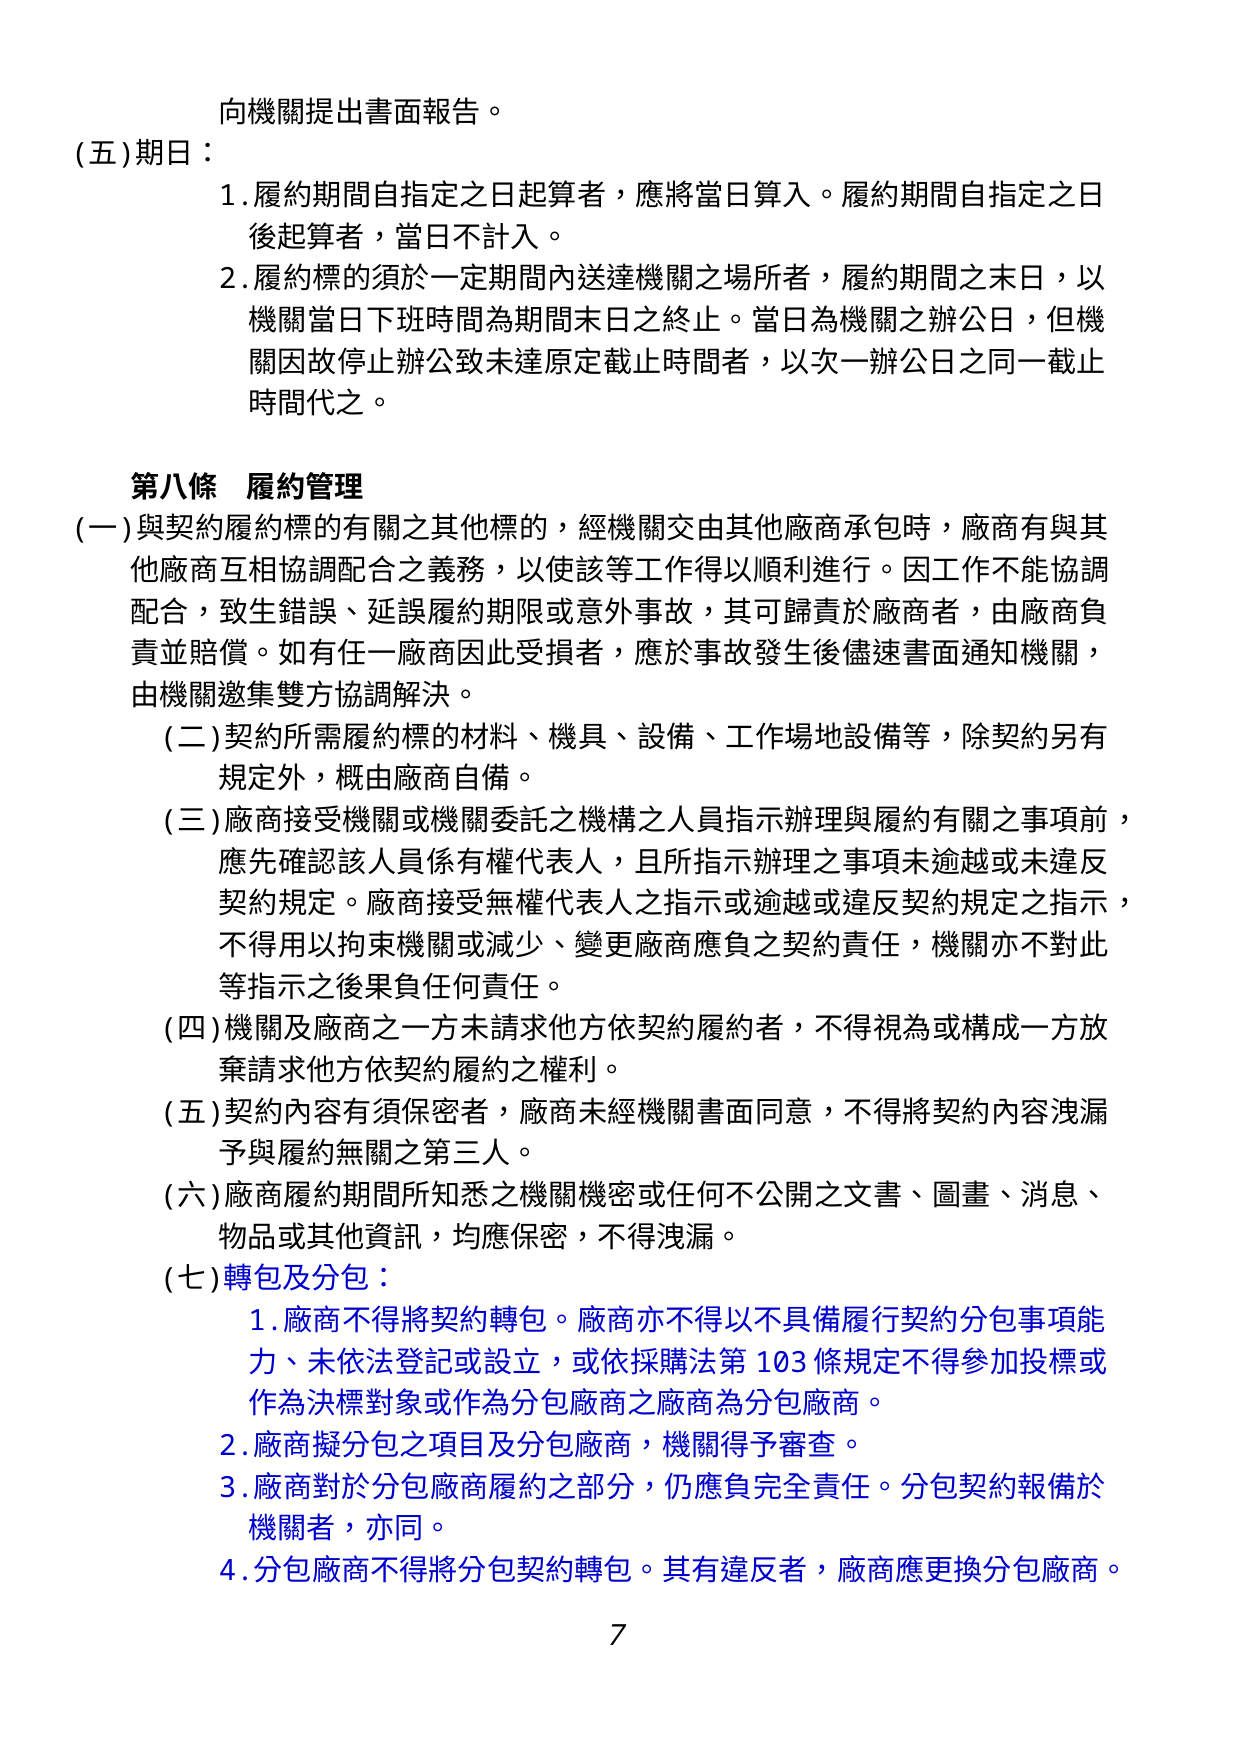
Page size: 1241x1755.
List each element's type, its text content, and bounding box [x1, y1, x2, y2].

text 1.廠商不得將契約轉包。廠商亦不得以不具備履行契約分包事項能力、未依法登記或設立，或依採購法第103條規定不得參加投標或作為決標對象或作為分包廠商之廠商為分包廠商。 [248, 1297, 1108, 1422]
text 2.履約標的須於一定期間內送達機關之場所者，履約期間之末日，以機關當日下班時間為期間末日之終止。當日為機關之辦公日，但機關因故停止辦公致未達原定截止時間者，以次一辦公日之同一截止時間代之。 [218, 255, 1108, 422]
text 向機關提出書面報告。 [189, 89, 1110, 130]
text 2.廠商擬分包之項目及分包廠商，機關得予審查。 [218, 1422, 1108, 1464]
text 4.分包廠商不得將分包契約轉包。其有違反者，廠商應更換分包廠商。 [218, 1547, 1108, 1589]
text 1.履約期間自指定之日起算者，應將當日算入。履約期間自指定之日後起算者，當日不計入。 [218, 172, 1108, 255]
text (四)機關及廠商之一方未請求他方依契約履約者，不得視為或構成一方放棄請求他方依契約履約之權利。 [159, 1005, 1110, 1089]
text (五)期日： [71, 130, 1110, 172]
text (五)契約內容有須保密者，廠商未經機關書面同意，不得將契約內容洩漏予與履約無關之第三人。 [159, 1089, 1110, 1172]
text (六)廠商履約期間所知悉之機關機密或任何不公開之文書、圖畫、消息、物品或其他資訊，均應保密，不得洩漏。 [159, 1172, 1110, 1255]
text (二)契約所需履約標的材料、機具、設備、工作場地設備等，除契約另有規定外，概由廠商自備。 [159, 714, 1110, 797]
text (一)與契約履約標的有關之其他標的，經機關交由其他廠商承包時，廠商有與其他廠商互相協調配合之義務，以使該等工作得以順利進行。因工作不能協調配合，致生錯誤、延誤履約期限或意外事故，其可歸責於廠商者，由廠商負責並賠償。如有任一廠商因此受損者，應於事故發生後儘速書面通知機關，由機關邀集雙方協調解決。 [71, 505, 1110, 714]
text (七)轉包及分包： [159, 1255, 1110, 1297]
text 第八條 履約管理 [130, 464, 1110, 505]
text (三)廠商接受機關或機關委託之機構之人員指示辦理與履約有關之事項前，應先確認該人員係有權代表人，且所指示辦理之事項未逾越或未違反契約規定。廠商接受無權代表人之指示或逾越或違反契約規定之指示，不得用以拘束機關或減少、變更廠商應負之契約責任，機關亦不對此等指示之後果負任何責任。 [159, 797, 1110, 1005]
text 3.廠商對於分包廠商履約之部分，仍應負完全責任。分包契約報備於機關者，亦同。 [218, 1464, 1108, 1547]
